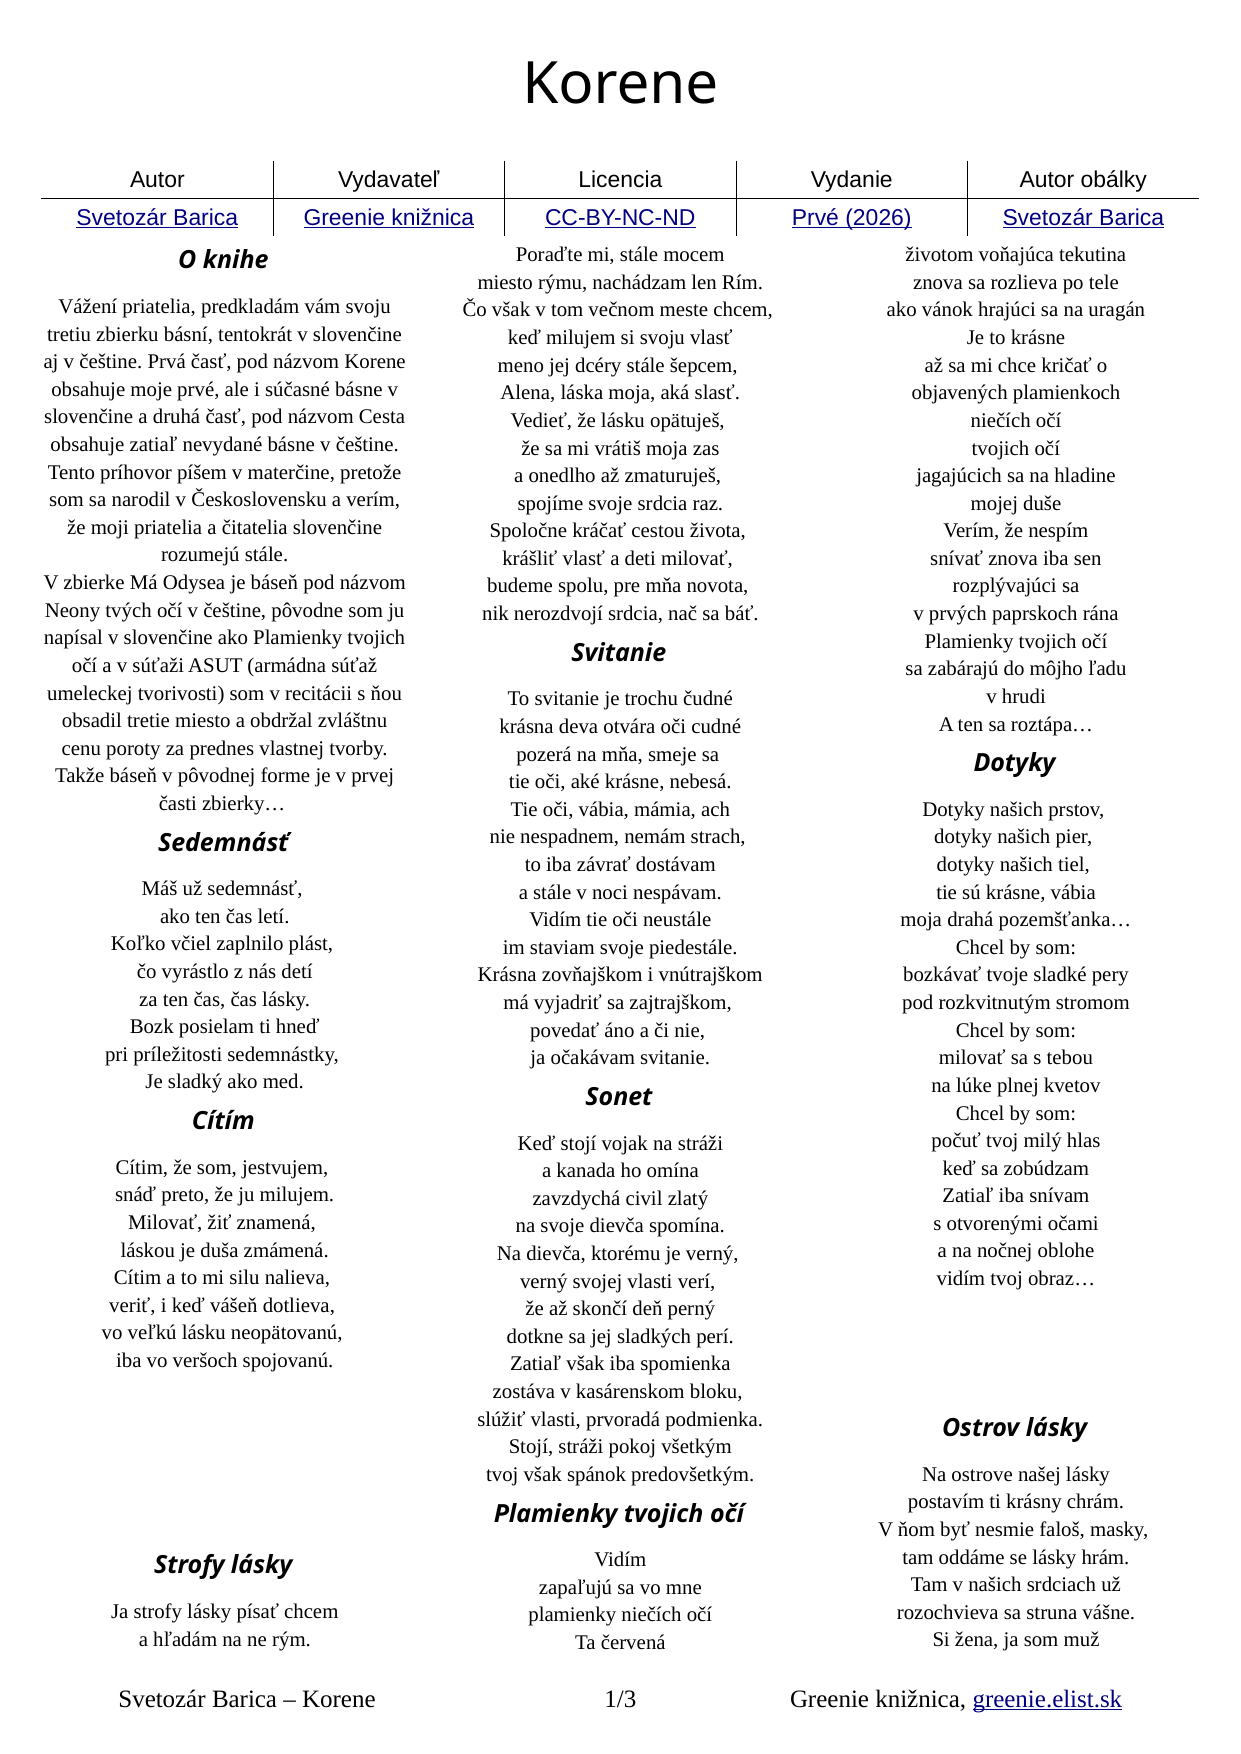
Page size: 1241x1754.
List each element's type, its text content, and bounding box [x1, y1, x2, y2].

text a stále v noci nespávam. [437, 879, 803, 904]
text Je sladký ako med. [41, 1069, 408, 1093]
text veriť, i keď vášeň dotlieva, [41, 1293, 408, 1317]
text a na nočnej oblohe [833, 1238, 1199, 1262]
text čo vyrástlo z nás detí [41, 959, 408, 983]
text Vidím tie oči neustále [437, 907, 803, 931]
text za ten čas, čas lásky. [41, 987, 408, 1011]
text a kanada ho omína [437, 1158, 803, 1182]
text Cítim, že som, jestvujem, [41, 1155, 408, 1179]
text Alena, láska moja, aká slasť. [437, 380, 803, 404]
text až sa mi chce kričať o [833, 353, 1199, 377]
text objavených plamienkoch [833, 380, 1199, 404]
text Verím, že nespím [833, 518, 1199, 542]
subtitle Plamienky tvojich očí [437, 1495, 803, 1529]
text Zatiaľ však iba spomienka [437, 1351, 803, 1375]
subtitle Cítím [41, 1103, 408, 1137]
table_header Autor obálky [968, 161, 1199, 198]
text snívať znova iba sen [833, 546, 1199, 570]
table_cell Svetozár Barica [968, 199, 1199, 236]
text to iba závrať dostávam [437, 852, 803, 876]
text že až skončí deň perný [437, 1296, 803, 1320]
text V ňom byť nesmie faloš, masky, [833, 1517, 1199, 1541]
text v hrudi [833, 684, 1199, 708]
text dotyky našich tiel, [833, 852, 1199, 876]
text vidím tvoj obraz… [833, 1266, 1199, 1290]
table_header Autor [41, 161, 273, 198]
subtitle Strofy lásky [41, 1547, 408, 1581]
text rozplývajúci sa [833, 573, 1199, 597]
text s otvorenými očami [833, 1211, 1199, 1235]
text v prvých paprskoch rána [833, 601, 1199, 625]
text meno jej dcéry stále šepcem, [437, 353, 803, 377]
text Dotyky našich prstov, [833, 797, 1199, 821]
text povedať áno a či nie, [437, 1018, 803, 1042]
text tie oči, aké krásne, nebesá. [437, 769, 803, 793]
text tie sú krásne, vábia [833, 879, 1199, 904]
text Tie oči, vábia, mámia, ach [437, 797, 803, 821]
text a onedlho až zmaturuješ, [437, 463, 803, 487]
text Takže báseň v pôvodnej forme je v prvej časti zbierky… [41, 763, 408, 815]
text Zatiaľ iba snívam [833, 1183, 1199, 1207]
text spojíme svoje srdcia raz. [437, 491, 803, 515]
text keď milujem si svoju vlasť [437, 325, 803, 349]
text Je to krásne [833, 325, 1199, 349]
subtitle Dotyky [833, 745, 1199, 779]
text znova sa rozlieva po tele [833, 270, 1199, 294]
text dotkne sa jej sladkých perí. [437, 1324, 803, 1348]
text Na dievča, ktorému je verný, [437, 1241, 803, 1265]
text iba vo veršoch spojovanú. [41, 1348, 408, 1372]
text pod rozkvitnutým stromom [833, 990, 1199, 1014]
text životom voňajúca tekutina [833, 242, 1199, 266]
table_header Licencia [505, 161, 736, 198]
text jagajúcich sa na hladine [833, 463, 1199, 487]
text Milovať, žiť znamená, [41, 1210, 408, 1234]
table_cell Greenie knižnica [274, 199, 504, 236]
text Ta červená [437, 1630, 803, 1654]
text nik nerozdvojí srdcia, nač sa báť. [437, 601, 803, 625]
table_header Vydavateľ [274, 161, 504, 198]
text vo veľkú lásku neopätovanú, [41, 1320, 408, 1344]
text keď sa zobúdzam [833, 1156, 1199, 1180]
text Chcel by som: [833, 1100, 1199, 1124]
subtitle Korene [41, 41, 1199, 121]
text ako vánok hrajúci sa na uragán [833, 297, 1199, 321]
text To svitanie je trochu čudné [437, 686, 803, 710]
text počuť tvoj milý hlas [833, 1128, 1199, 1152]
text Vedieť, že lásku opätuješ, [437, 408, 803, 432]
text sa zabárajú do môjho ľadu [833, 656, 1199, 680]
text pozerá na mňa, smeje sa [437, 742, 803, 766]
text budeme spolu, pre mňa novota, [437, 573, 803, 597]
text Tam v našich srdciach už [833, 1572, 1199, 1596]
text Na ostrove našej lásky [833, 1462, 1199, 1486]
text tvojich očí [833, 435, 1199, 459]
text Čo však v tom večnom meste chcem, [437, 297, 803, 321]
text Máš už sedemnásť, [41, 876, 408, 900]
subtitle O knihe [41, 242, 408, 276]
text ja očakávam svitanie. [437, 1045, 803, 1069]
text nie nespadnem, nemám strach, [437, 824, 803, 848]
text milovať sa s tebou [833, 1045, 1199, 1069]
text A ten sa roztápa… [833, 711, 1199, 736]
text Vážení priatelia, predkladám vám svoju tretiu zbierku básní, tentokrát v slovenčine aj v češtine. Prvá časť, pod názvom Korene obsahuje moje prvé, ale i súčasné básne v slovenčine a druhá časť, pod názvom Cesta obsahuje zatiaľ nevydané básne v češtine. [41, 294, 408, 456]
subtitle Sedemnásť [41, 824, 408, 858]
text niečích očí [833, 408, 1199, 432]
text Si žena, ja som muž [833, 1627, 1199, 1651]
text tam oddáme se lásky hrám. [833, 1544, 1199, 1569]
text láskou je duša zmámená. [41, 1237, 408, 1262]
table_cell Svetozár Barica [41, 199, 273, 236]
text že sa mi vrátiš moja zas [437, 435, 803, 459]
subtitle Svitanie [437, 634, 803, 669]
subtitle Ostrov lásky [833, 1410, 1199, 1444]
table_header Vydanie [737, 161, 967, 198]
text snáď preto, že ju milujem. [41, 1182, 408, 1206]
text V zbierke Má Odysea je báseň pod názvom Neony tvých očí v češtine, pôvodne som ju napísal v slovenčine ako Plamienky tvojich očí a v súťaži ASUT (armádna súťaž umeleckej tvorivosti) som v recitácii s ňou obsadil tretie miesto a obdržal zvláštnu cenu poroty za prednes vlastnej tvorby. [41, 570, 408, 760]
text Spoločne kráčať cestou života, [437, 518, 803, 542]
text Vidím [437, 1547, 803, 1571]
text Krásna zovňajškom i vnútrajškom [437, 962, 803, 986]
text dotyky našich pier, [833, 824, 1199, 848]
text na svoje dievča spomína. [437, 1213, 803, 1237]
text zavzdychá civil zlatý [437, 1186, 803, 1210]
text na lúke plnej kvetov [833, 1073, 1199, 1097]
text Chcel by som: [833, 935, 1199, 959]
text krásna deva otvára oči cudné [437, 714, 803, 738]
text Tento príhovor píšem v materčine, pretože som sa narodil v Československu a verím, že moji priatelia a čitatelia slovenčine rozumejú stále. [41, 459, 408, 566]
text bozkávať tvoje sladké pery [833, 962, 1199, 986]
text verný svojej vlasti verí, [437, 1268, 803, 1293]
text Cítim a to mi silu nalieva, [41, 1265, 408, 1289]
text pri príležitosti sedemnástky, [41, 1042, 408, 1066]
text tvoj však spánok predovšetkým. [437, 1462, 803, 1486]
text miesto rýmu, nachádzam len Rím. [437, 270, 803, 294]
text Poraďte mi, stále mocem [437, 242, 803, 266]
text Chcel by som: [833, 1018, 1199, 1042]
text mojej duše [833, 491, 1199, 515]
text Ja strofy lásky písať chcem [41, 1599, 408, 1623]
text plamienky niečích očí [437, 1602, 803, 1626]
text ako ten čas letí. [41, 904, 408, 928]
text zapaľujú sa vo mne [437, 1575, 803, 1599]
text a hľadám na ne rým. [41, 1626, 408, 1651]
subtitle Sonet [437, 1079, 803, 1113]
text Plamienky tvojich očí [833, 629, 1199, 653]
text im staviam svoje piedestále. [437, 935, 803, 959]
text krášliť vlasť a deti milovať, [437, 546, 803, 570]
text Stojí, stráži pokoj všetkým [437, 1434, 803, 1458]
text slúžiť vlasti, prvoradá podmienka. [437, 1407, 803, 1431]
text zostáva v kasárenskom bloku, [437, 1379, 803, 1403]
text moja drahá pozemšťanka… [833, 907, 1199, 931]
text Bozk posielam ti hneď [41, 1014, 408, 1038]
text Koľko včiel zaplnilo plást, [41, 931, 408, 955]
text postavím ti krásny chrám. [833, 1489, 1199, 1513]
text rozochvieva sa struna vášne. [833, 1600, 1199, 1624]
table_cell CC-BY-NC-ND [505, 199, 736, 236]
table_cell Prvé (2026) [737, 199, 967, 236]
text Keď stojí vojak na stráži [437, 1131, 803, 1154]
text má vyjadriť sa zajtrajškom, [437, 990, 803, 1014]
